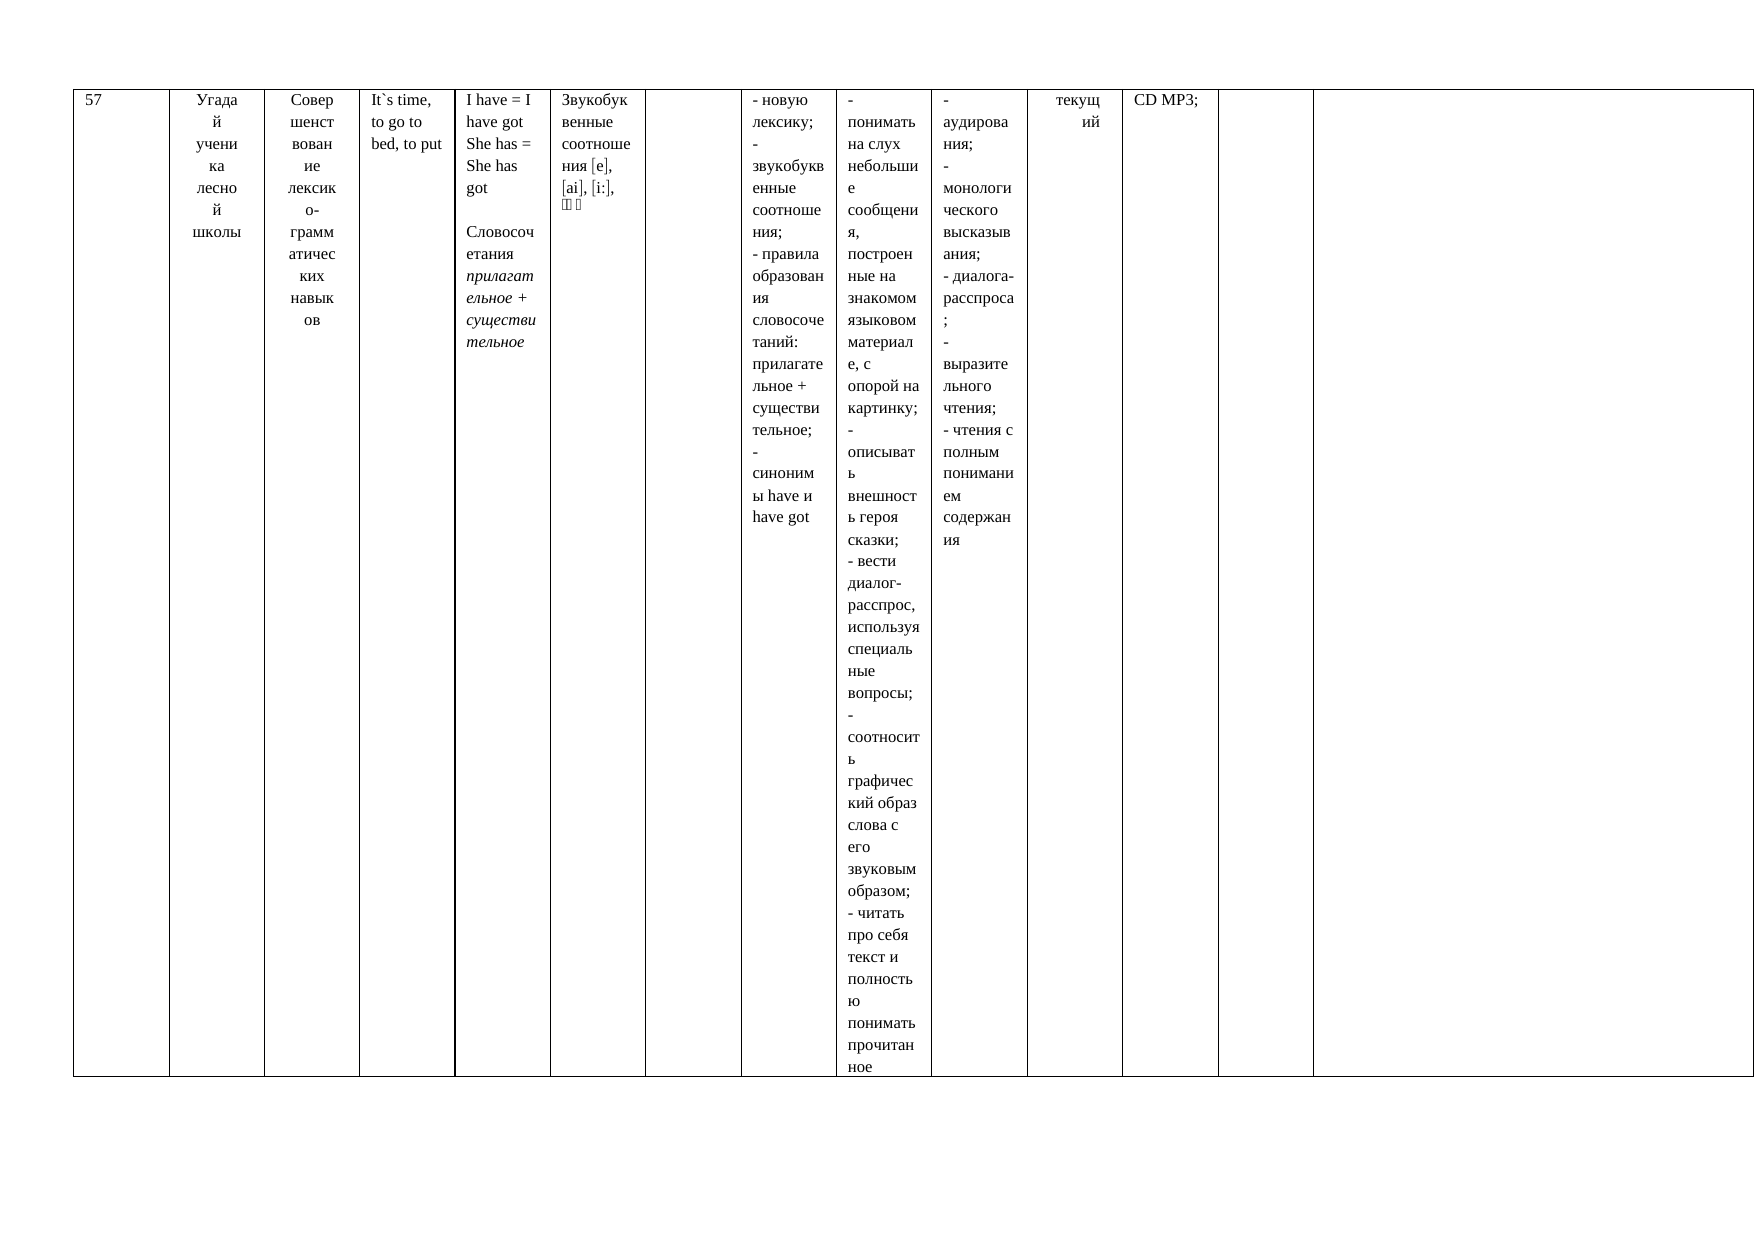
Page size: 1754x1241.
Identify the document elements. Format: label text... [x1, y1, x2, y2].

table_cell It`s time, to go to bed, to put [360, 90, 454, 1076]
table_cell Звукобуквенные соотношения e, ai, i,  [551, 90, 645, 1076]
table_cell текущий [1028, 90, 1122, 1076]
table_cell I have = I have got She has = She has got Словосочетания прилагательное + существительное [456, 90, 550, 1076]
table_cell CD MP3; [1123, 90, 1218, 1076]
table_cell 57 [74, 90, 169, 1076]
table_cell Совершенствование лексико-грамматических навыков [265, 90, 359, 1076]
table_cell - аудирования; - монологического высказывания; - диалога-расспроса; - выразительного чтения; - чтения с полным пониманием содержания [932, 90, 1027, 1076]
table_cell [646, 90, 741, 1076]
table_cell Угадай ученика лесной школы [170, 90, 264, 1076]
table_cell - новую лексику; - звукобуквенные соотношения; - правила образования словосочетаний: прилагательное + существительное; - синонимы have и have got [742, 90, 836, 1076]
table_cell [1314, 90, 1753, 1076]
table_cell - понимать на слух небольшие сообщения, построенные на знакомом языковом материале, с опорой на картинку; - описывать внешность героя сказки; - вести диалог-расспрос, используя специальные вопросы; - соотносить графический образ слова с его звуковым образом; - читать про себя текст и полностью понимать прочитанное [837, 90, 931, 1076]
table_cell [1219, 90, 1313, 1076]
